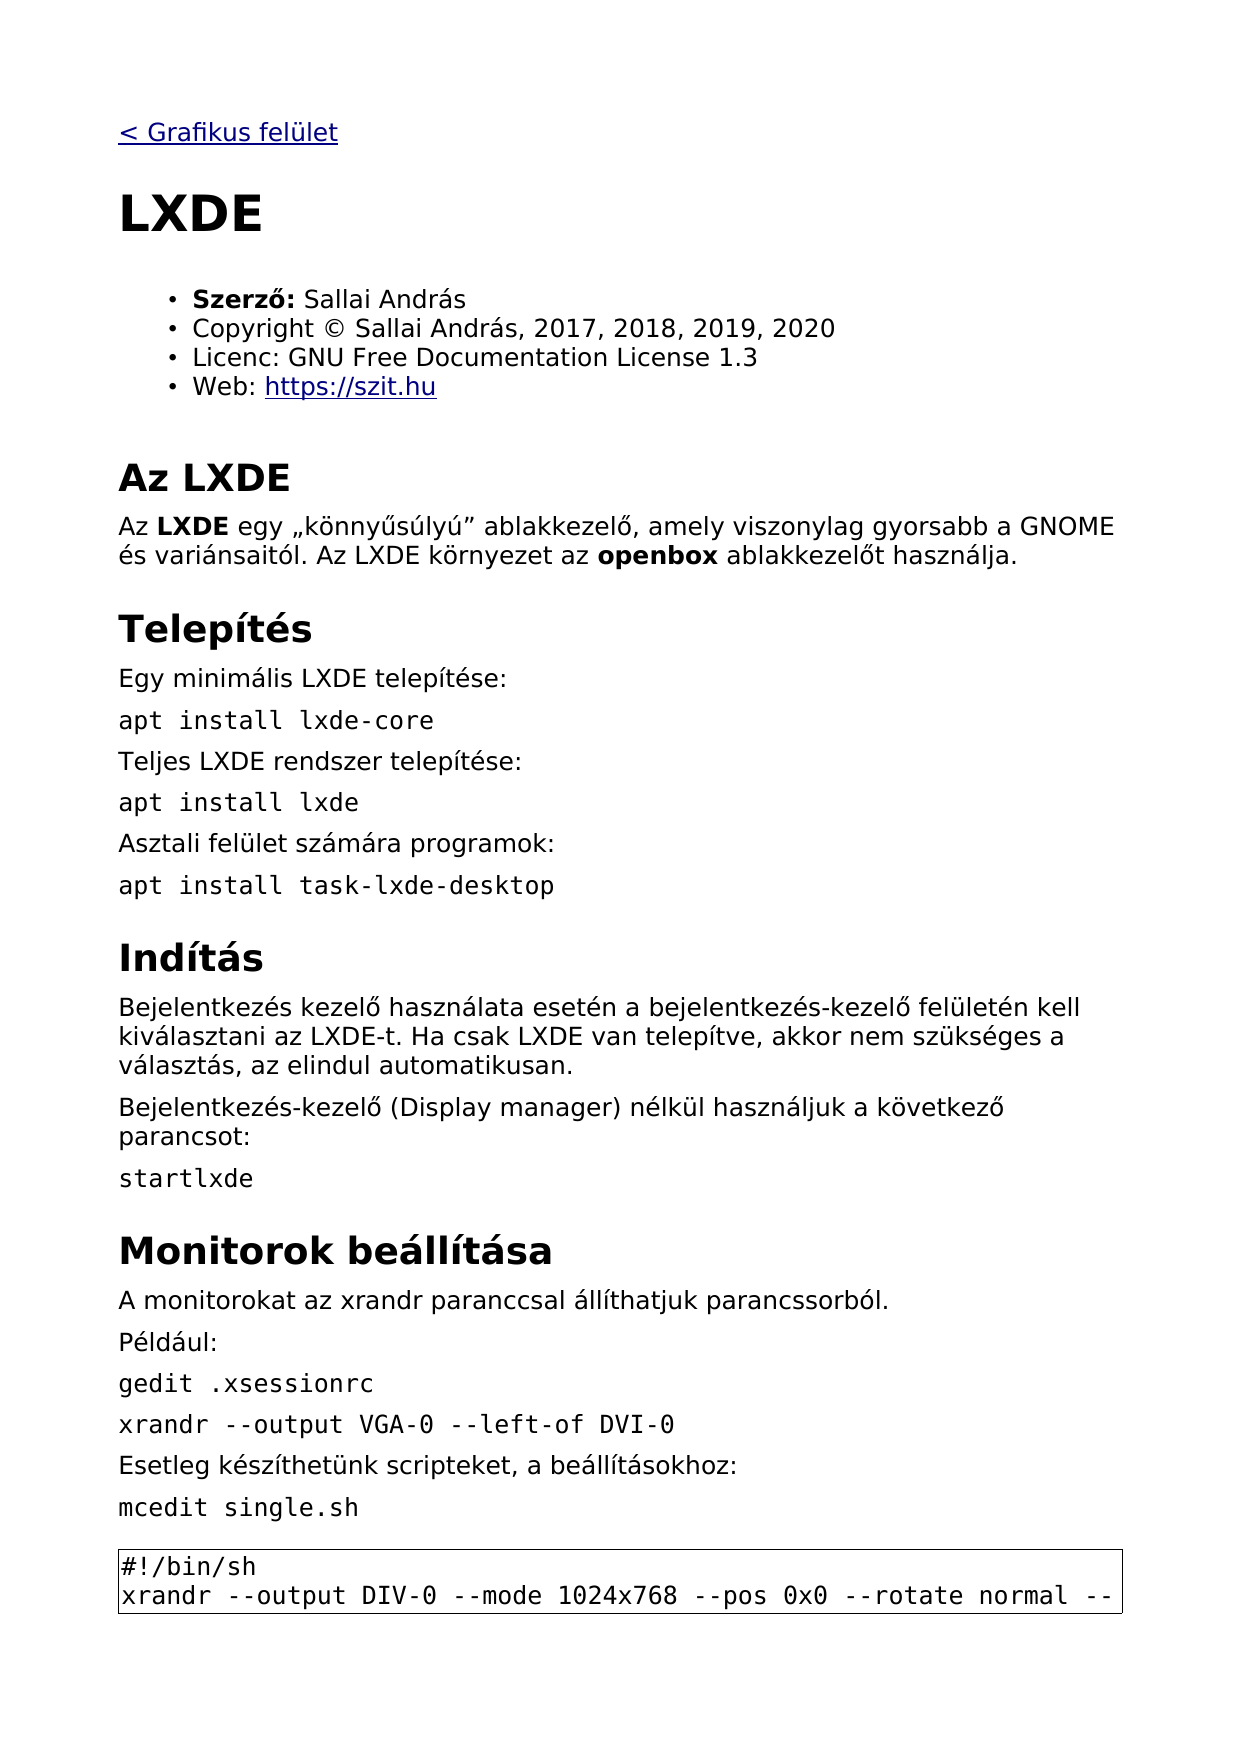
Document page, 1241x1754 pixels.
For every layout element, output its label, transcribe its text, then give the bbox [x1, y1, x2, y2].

text apt install lxde [118, 788, 1122, 818]
text Bejelentkezés-kezelő (Display manager) nélkül használjuk a következő parancsot: [118, 1093, 1122, 1152]
list Szerző: Sallai András [177, 285, 1122, 314]
text xrandr --output VGA-0 --left-of DVI-0 [118, 1410, 1122, 1439]
text Asztali felület számára programok: [118, 829, 1122, 859]
list Web: https://szit.hu [177, 372, 1122, 402]
subtitle Monitorok beállítása [118, 1230, 1122, 1274]
text startlxde [118, 1164, 1122, 1193]
list Licenc: GNU Free Documentation License 1.3 [177, 343, 1122, 372]
text gedit .xsessionrc [118, 1369, 1122, 1399]
subtitle Telepítés [118, 608, 1122, 652]
list Copyright © Sallai András, 2017, 2018, 2019, 2020 [177, 314, 1122, 343]
text < Grafikus felület [118, 118, 1122, 147]
text A monitorokat az xrandr paranccsal állíthatjuk parancssorból. [118, 1286, 1122, 1315]
text Bejelentkezés kezelő használata esetén a bejelentkezés-kezelő felületén kell kiválasztani az LXDE-t. Ha csak LXDE van telepítve, akkor nem szükséges a választás, az elindul automatikusan. [118, 993, 1122, 1081]
text Esetleg készíthetünk scripteket, a beállításokhoz: [118, 1451, 1122, 1481]
subtitle LXDE [118, 185, 1122, 243]
subtitle Az LXDE [118, 456, 1122, 500]
subtitle Indítás [118, 937, 1122, 981]
text apt install lxde-core [118, 706, 1122, 735]
text Egy minimális LXDE telepítése: [118, 664, 1122, 693]
table_header #!/bin/sh xrandr --output DIV-0 --mode 1024x768 --pos 0x0 --rotate normal [119, 1550, 1122, 1613]
text Az LXDE egy „könnyűsúlyú” ablakkezelő, amely viszonylag gyorsabb a GNOME és variánsaitól. Az LXDE környezet az openbox ablakkezelőt használja. [118, 512, 1122, 571]
text Teljes LXDE rendszer telepítése: [118, 747, 1122, 776]
text apt install task-lxde-desktop [118, 871, 1122, 900]
text Például: [118, 1328, 1122, 1357]
text mcedit single.sh [118, 1493, 1122, 1522]
